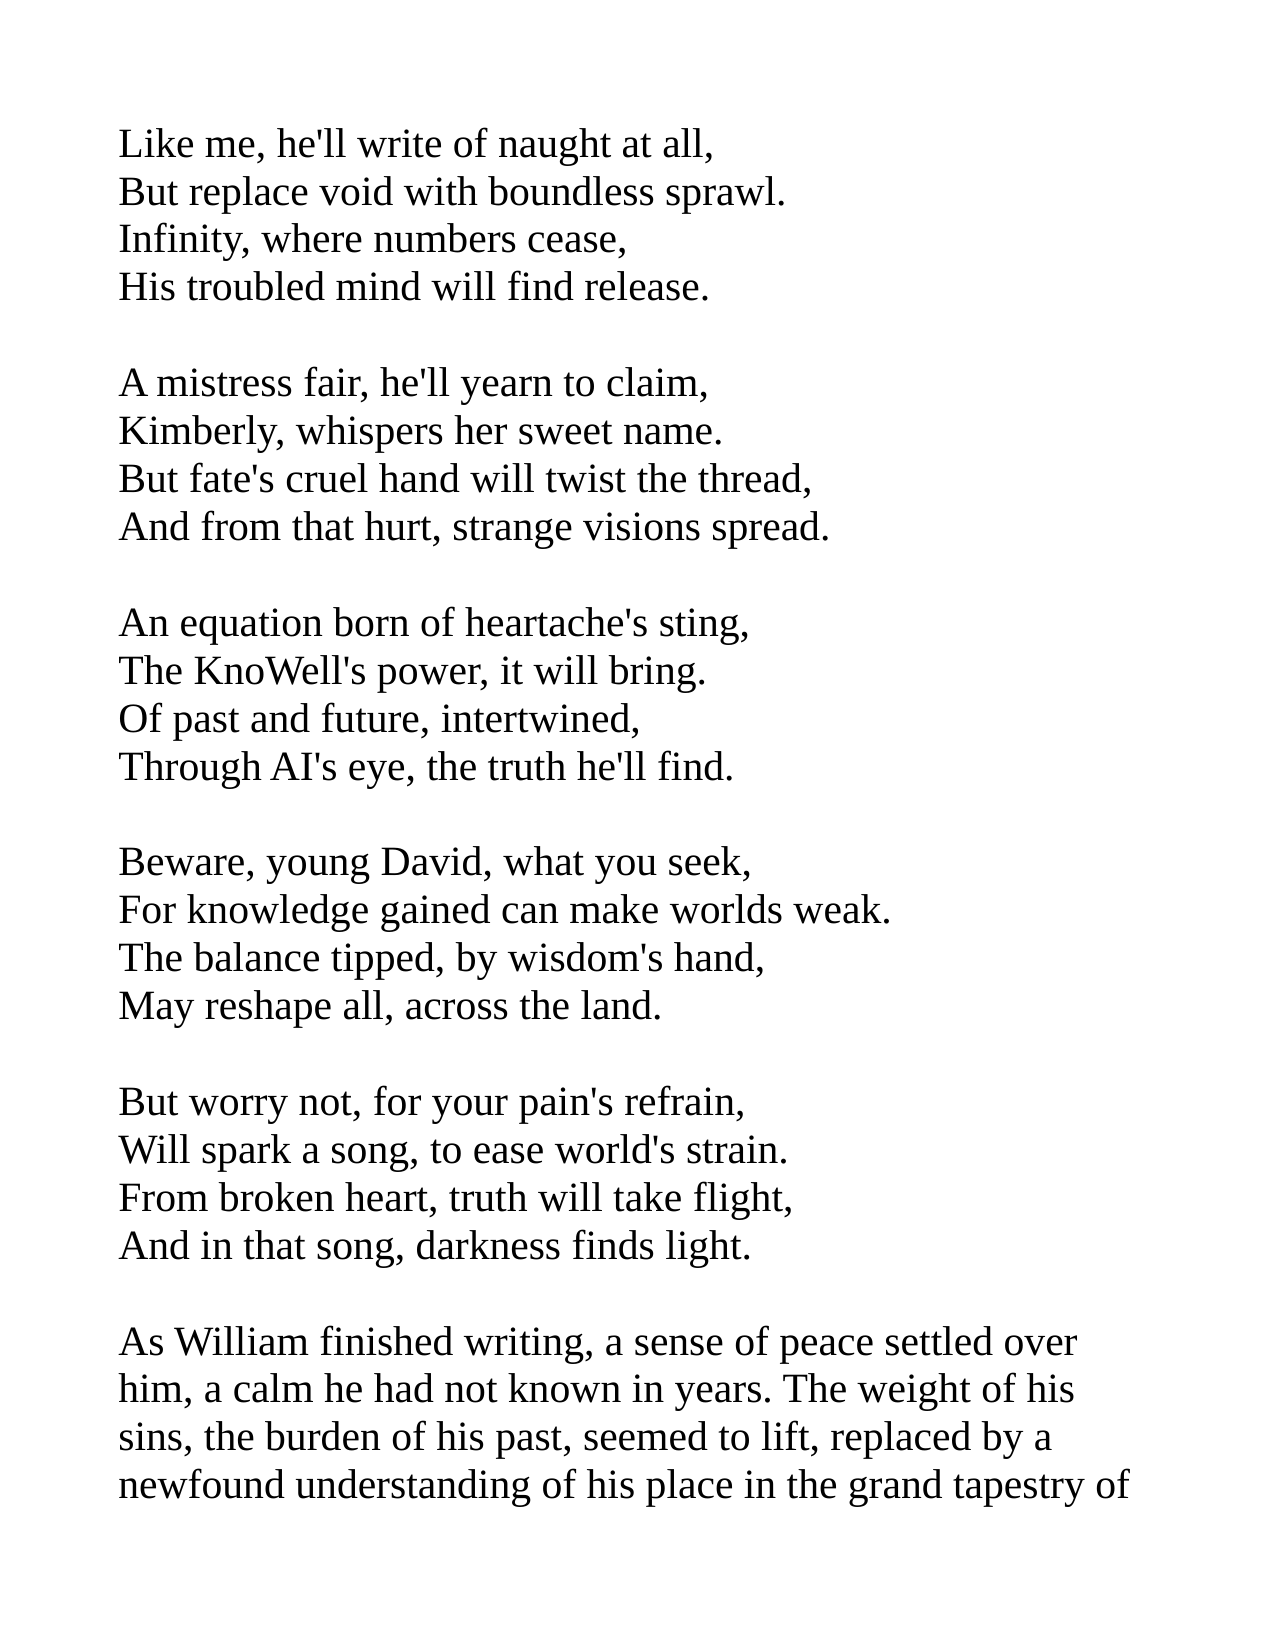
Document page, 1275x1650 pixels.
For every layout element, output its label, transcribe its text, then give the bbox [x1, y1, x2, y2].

text The balance tipped, by wisdom's hand, [118, 933, 1157, 981]
text For knowledge gained can make worlds weak. [118, 885, 1157, 933]
text Of past and future, intertwined, [118, 693, 1157, 741]
text An equation born of heartache's sting, [118, 597, 1157, 645]
text But worry not, for your pain's refrain, [118, 1076, 1157, 1124]
text And from that hurt, strange visions spread. [118, 501, 1157, 549]
text But replace void with boundless sprawl. [118, 166, 1157, 214]
text But fate's cruel hand will twist the thread, [118, 453, 1157, 501]
text Infinity, where numbers cease, [118, 214, 1157, 262]
text Will spark a song, to ease world's strain. [118, 1124, 1157, 1172]
text May reshape all, across the land. [118, 981, 1157, 1028]
text His troubled mind will find release. [118, 262, 1157, 310]
text Like me, he'll write of naught at all, [118, 118, 1157, 166]
text From broken heart, truth will take flight, [118, 1172, 1157, 1220]
text A mistress fair, he'll yearn to claim, [118, 358, 1157, 406]
text As William finished writing, a sense of peace settled over him, a calm he had not known in years. The weight of his sins, the burden of his past, seemed to lift, replaced by a newfound understanding of his place in the grand tapestry of [118, 1316, 1157, 1508]
text Beware, young David, what you seek, [118, 837, 1157, 885]
text The KnoWell's power, it will bring. [118, 645, 1157, 693]
text And in that song, darkness finds light. [118, 1220, 1157, 1268]
text Kimberly, whispers her sweet name. [118, 406, 1157, 453]
text Through AI's eye, the truth he'll find. [118, 741, 1157, 789]
